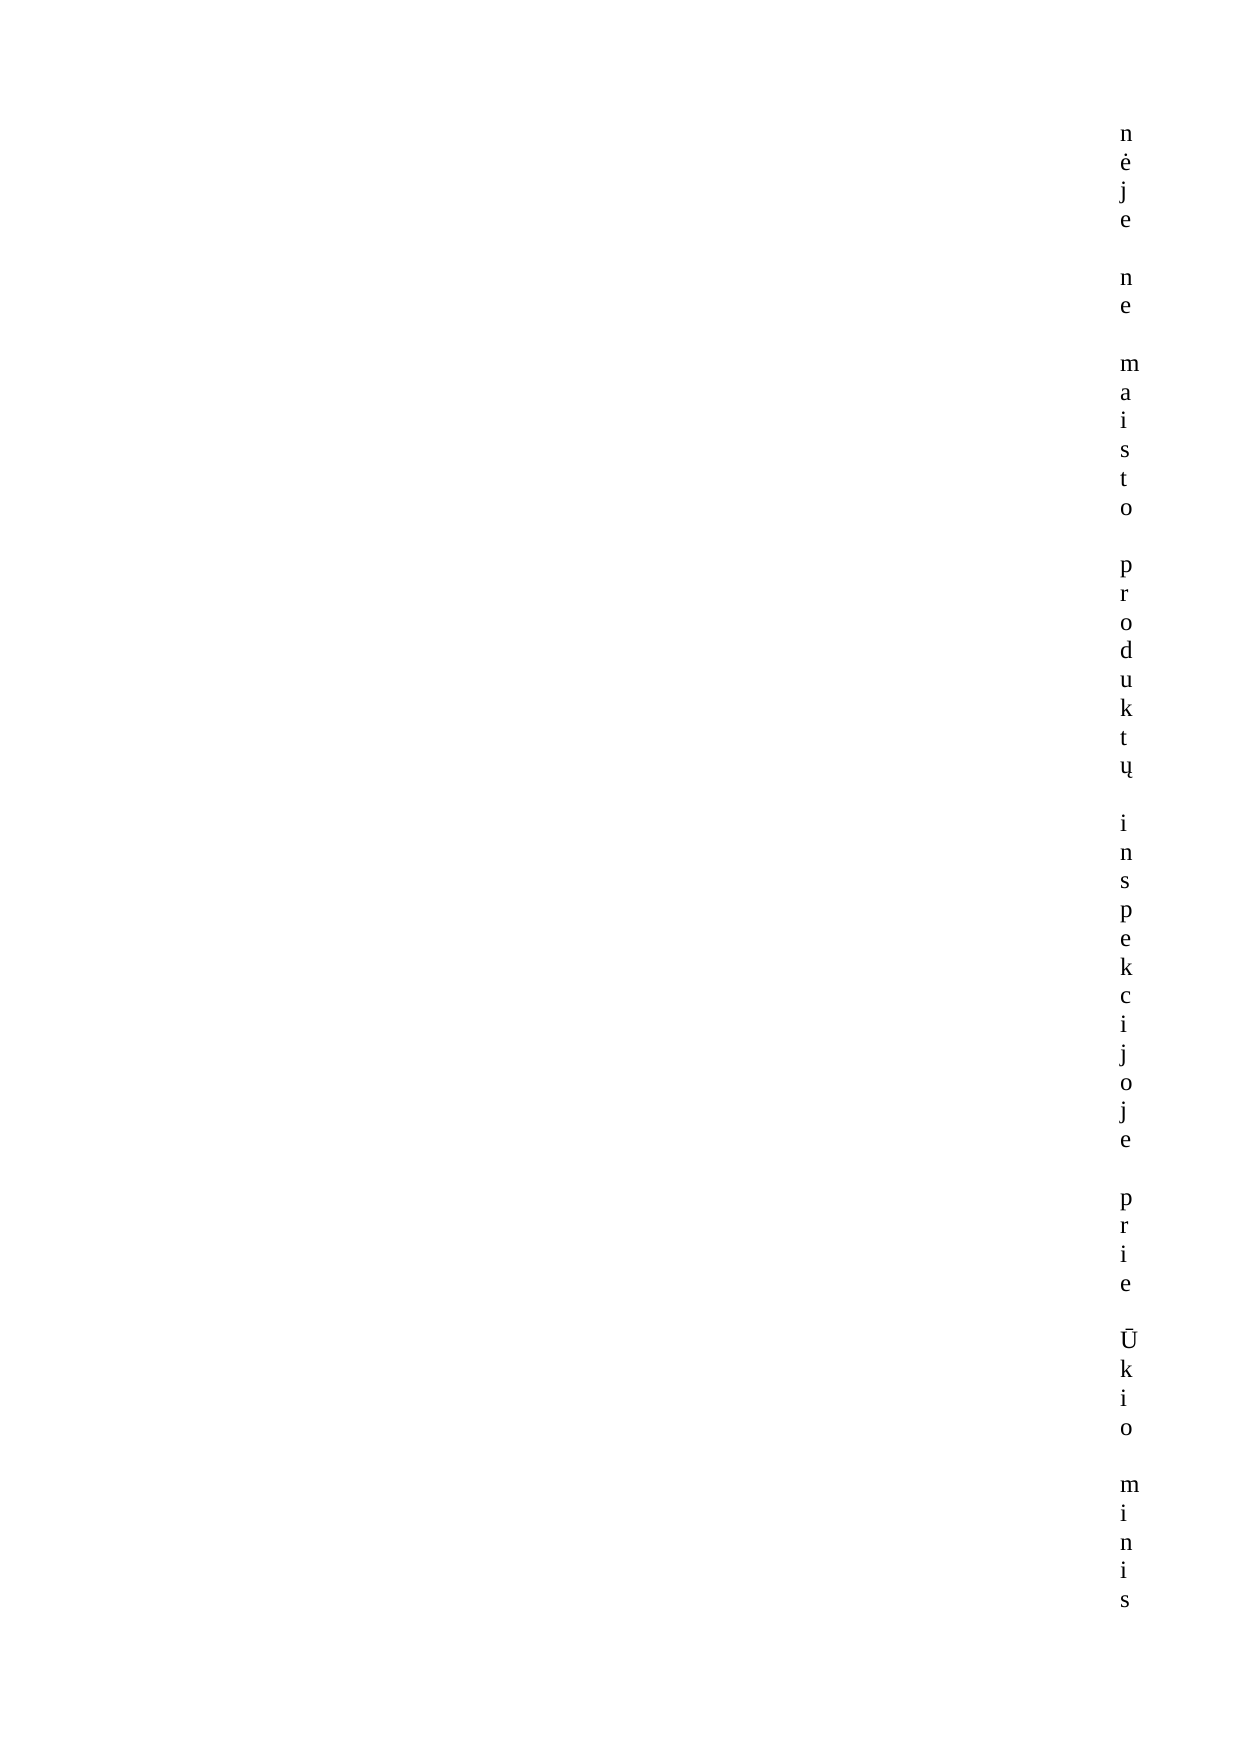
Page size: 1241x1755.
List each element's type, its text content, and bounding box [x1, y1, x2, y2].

text Asmenų prašymų nagrinėjimo ir jų aptarnavimo Valstybinėje ne maisto produktų inspekcijoje prie Ūkio ministerijos taisyklių [1120, 118, 1129, 1613]
